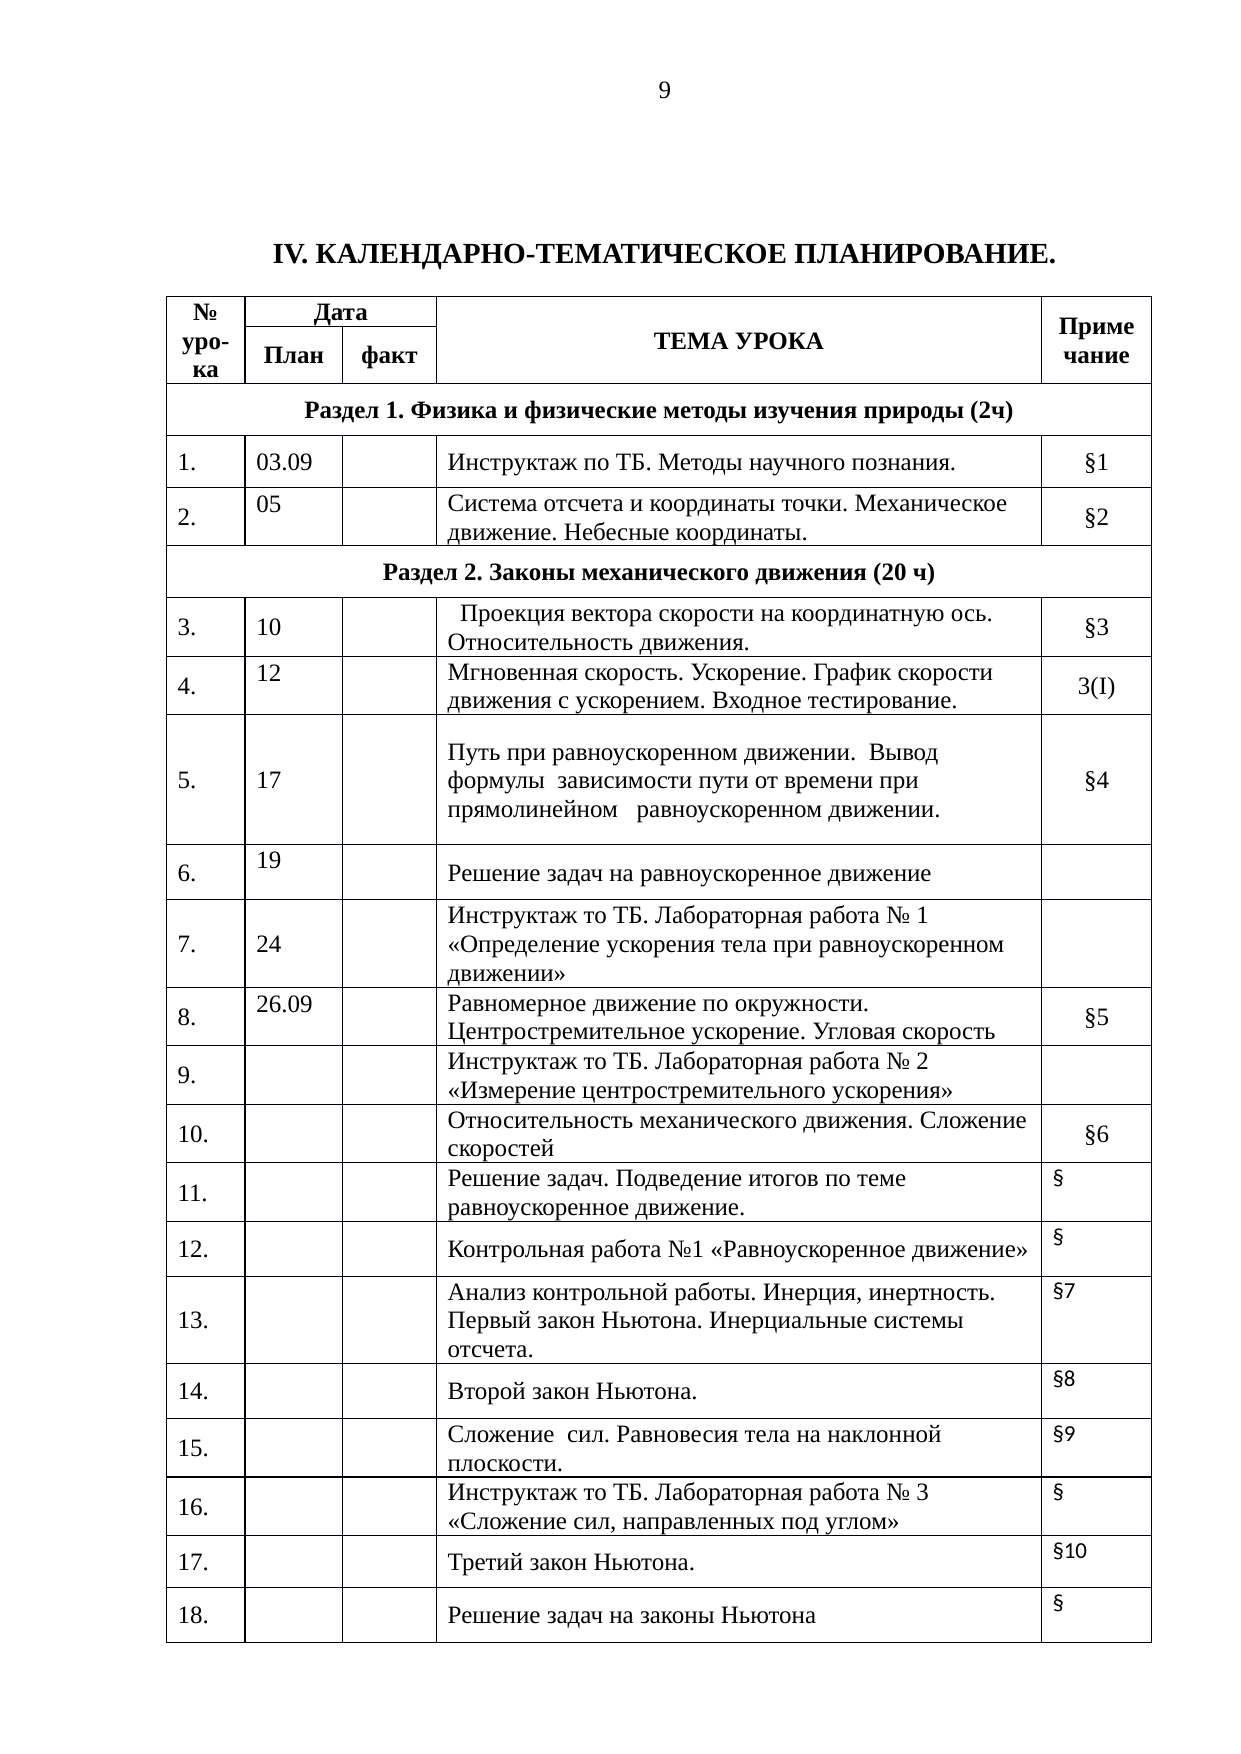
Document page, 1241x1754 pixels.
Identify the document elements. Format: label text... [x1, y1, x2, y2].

table_cell Путь при равноускоренном движении. Вывод формулы зависимости пути от времени при прямолинейном равноускоренном движении. [437, 715, 1041, 844]
table_header ТЕМА УРОКА [437, 297, 1041, 383]
table_cell 24 [246, 900, 342, 987]
table_cell 03.09 [246, 436, 342, 487]
table_cell §8 [1042, 1364, 1151, 1418]
table_cell Инструктаж по ТБ. Методы научного познания. [437, 436, 1041, 487]
table_cell [167, 715, 244, 844]
table_cell [167, 1364, 244, 1418]
table_cell [246, 1277, 342, 1363]
table_cell План [246, 327, 342, 383]
table_cell [246, 1364, 342, 1418]
table_cell [343, 1588, 436, 1642]
table_cell [1042, 845, 1151, 899]
table_cell 26.09 [246, 988, 342, 1045]
table_cell §7 [1042, 1277, 1151, 1363]
table_cell Проекция вектора скорости на координатную ось. Относительность движения. [437, 598, 1041, 656]
table_cell §5 [1042, 988, 1151, 1045]
table_cell [246, 1419, 342, 1476]
table_cell [246, 1163, 342, 1221]
table_cell [167, 1222, 244, 1276]
table_header Дата [246, 297, 436, 326]
table_cell [343, 1419, 436, 1476]
table_cell § [1042, 1163, 1151, 1221]
table_cell Анализ контрольной работы. Инерция, инертность. Первый закон Ньютона. Инерциальные системы отсчета. [437, 1277, 1041, 1363]
table_cell [343, 1364, 436, 1418]
table_header Примечание [1042, 297, 1151, 383]
table_cell [167, 1588, 244, 1642]
table_cell Мгновенная скорость. Ускорение. График скорости движения с ускорением. Входное тестирование. [437, 657, 1041, 714]
table_cell [167, 657, 244, 714]
table_cell факт [343, 327, 436, 383]
text IV. КАЛЕНДАРНО-ТЕМАТИЧЕСКОЕ ПЛАНИРОВАНИЕ. [177, 237, 1152, 270]
table_cell 3(І) [1042, 657, 1151, 714]
table_cell § [1042, 1478, 1151, 1535]
table_cell [167, 1046, 244, 1104]
table_cell [343, 1105, 436, 1162]
table_cell [167, 988, 244, 1045]
table_cell [343, 715, 436, 844]
table_cell [343, 900, 436, 987]
table_cell §2 [1042, 488, 1151, 545]
table_cell § [1042, 1588, 1151, 1642]
table_cell [246, 1105, 342, 1162]
table_cell Третий закон Ньютона. [437, 1536, 1041, 1587]
table_cell Раздел 2. Законы механического движения (20 ч) [167, 546, 1151, 597]
table_cell [343, 1536, 436, 1587]
table_cell Инструктаж то ТБ. Лабораторная работа № 2 «Измерение центростремительного ускорения» [437, 1046, 1041, 1104]
table_cell [343, 657, 436, 714]
table_cell [343, 488, 436, 545]
table_cell §1 [1042, 436, 1151, 487]
table_cell [246, 1046, 342, 1104]
table_cell [343, 1222, 436, 1276]
table_cell 19 [246, 845, 342, 899]
table_cell [167, 900, 244, 987]
table_cell Решение задач на законы Ньютона [437, 1588, 1041, 1642]
table_cell §3 [1042, 598, 1151, 656]
table_cell [167, 1105, 244, 1162]
table_cell Относительность механического движения. Сложение скоростей [437, 1105, 1041, 1162]
table_cell [167, 1163, 244, 1221]
table_cell Второй закон Ньютона. [437, 1364, 1041, 1418]
table_cell 05 [246, 488, 342, 545]
table_cell [167, 845, 244, 899]
table_cell [167, 436, 244, 487]
table_cell [167, 488, 244, 545]
table_cell 17 [246, 715, 342, 844]
table_cell [1042, 900, 1151, 987]
table_cell §9 [1042, 1419, 1151, 1476]
table_cell Контрольная работа №1 «Равноускоренное движение» [437, 1222, 1041, 1276]
table_cell Решение задач на равноускоренное движение [437, 845, 1041, 899]
table_cell [343, 1163, 436, 1221]
table_cell Сложение сил. Равновесия тела на наклонной плоскости. [437, 1419, 1041, 1476]
table_cell [246, 1478, 342, 1535]
table_cell [246, 1222, 342, 1276]
table_cell § [1042, 1222, 1151, 1276]
table_cell 10 [246, 598, 342, 656]
table_cell [343, 1277, 436, 1363]
table_cell [246, 1588, 342, 1642]
table_cell §4 [1042, 715, 1151, 844]
table_cell Раздел 1. Физика и физические методы изучения природы (2ч) [167, 384, 1151, 435]
table_cell [343, 1478, 436, 1535]
table_cell [343, 1046, 436, 1104]
table_cell [1042, 1046, 1151, 1104]
table_cell [167, 1536, 244, 1587]
table_cell [167, 1277, 244, 1363]
table_cell Система отсчета и координаты точки. Механическое движение. Небесные координаты. [437, 488, 1041, 545]
table_cell [246, 1536, 342, 1587]
table_header № уро-ка [167, 297, 244, 383]
table_cell [343, 436, 436, 487]
table_cell 12 [246, 657, 342, 714]
table_cell [167, 1478, 244, 1535]
table_cell [167, 598, 244, 656]
table_cell §6 [1042, 1105, 1151, 1162]
table_cell Инструктаж то ТБ. Лабораторная работа № 3 «Сложение сил, направленных под углом» [437, 1478, 1041, 1535]
table_cell §10 [1042, 1536, 1151, 1587]
table_cell [343, 845, 436, 899]
table_cell [167, 1419, 244, 1476]
table_cell Равномерное движение по окружности. Центростремительное ускорение. Угловая скорость [437, 988, 1041, 1045]
table_cell Решение задач. Подведение итогов по теме равноускоренное движение. [437, 1163, 1041, 1221]
table_cell [343, 598, 436, 656]
table_cell Инструктаж то ТБ. Лабораторная работа № 1 «Определение ускорения тела при равноускоренном движении» [437, 900, 1041, 987]
table_cell [343, 988, 436, 1045]
